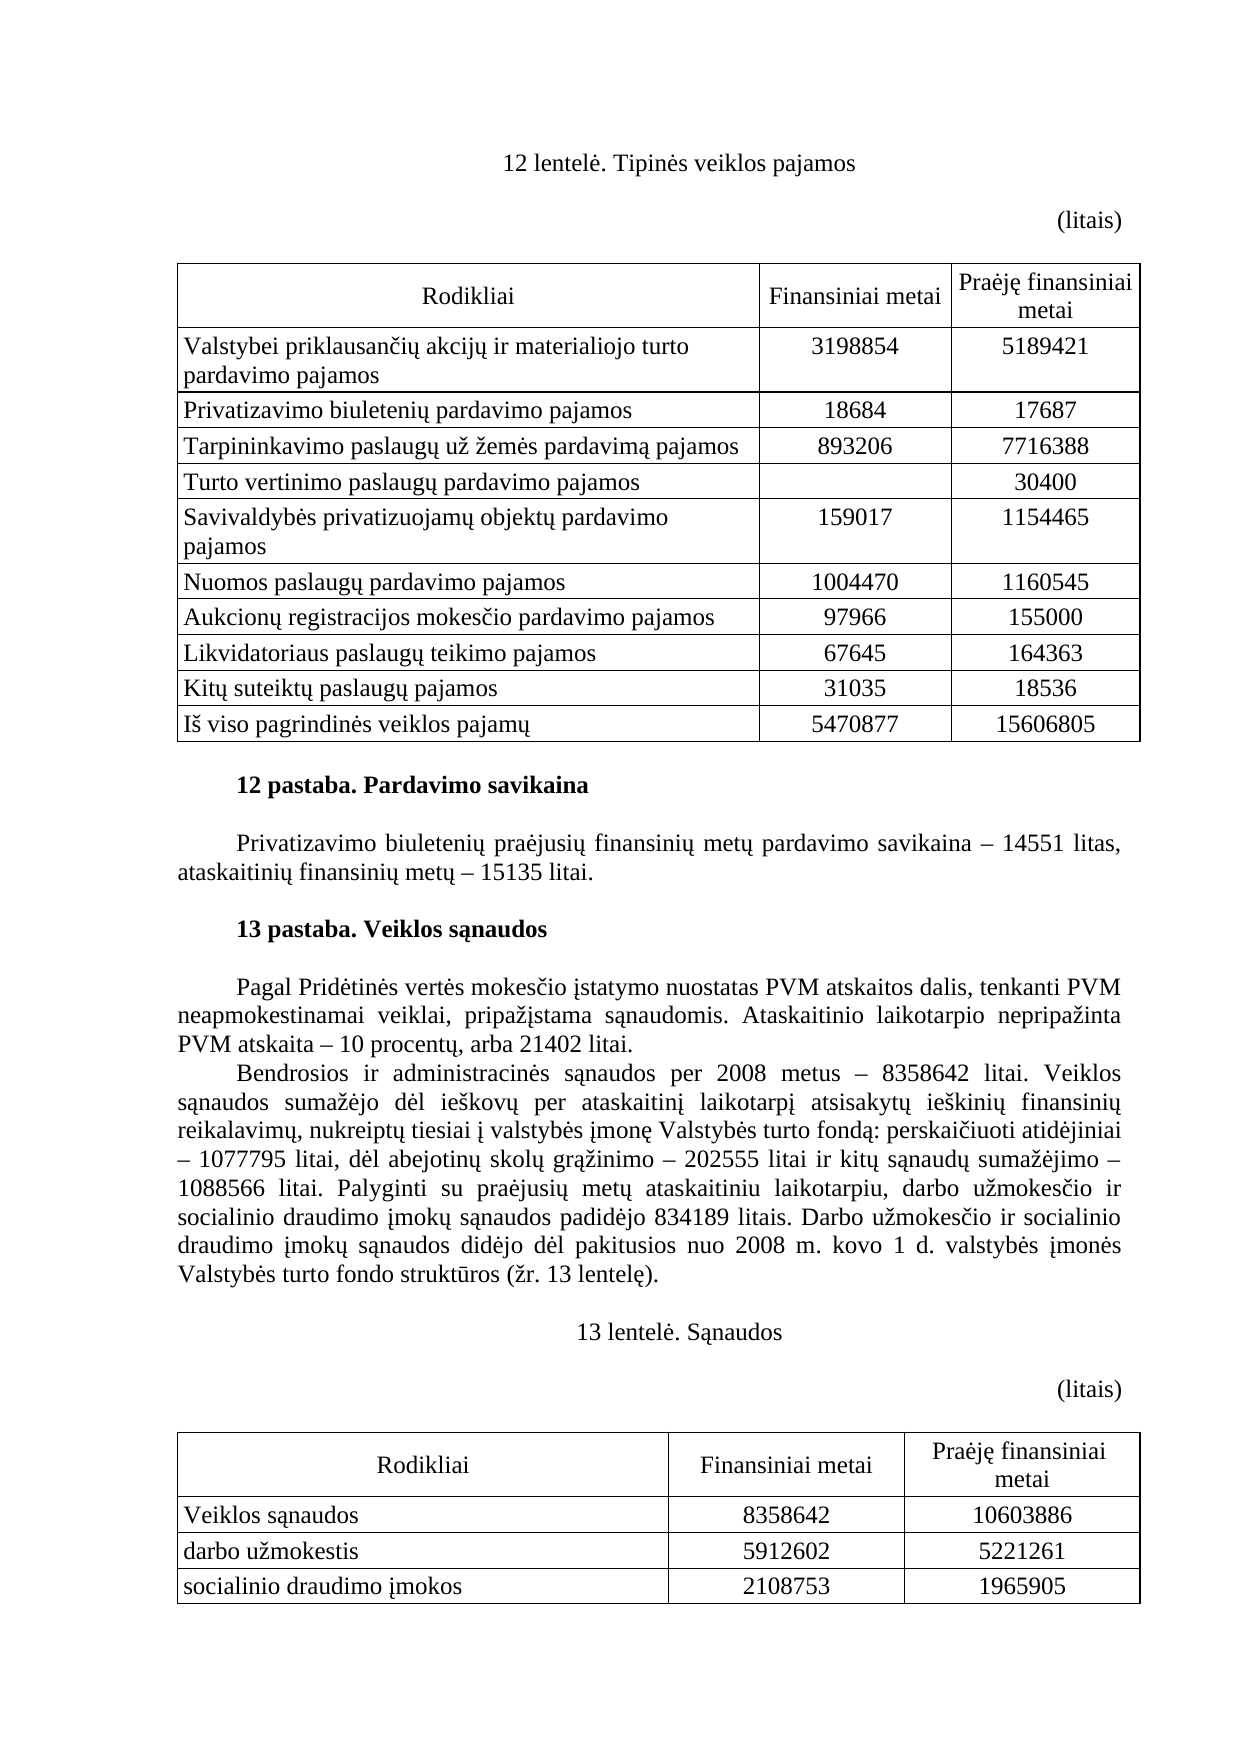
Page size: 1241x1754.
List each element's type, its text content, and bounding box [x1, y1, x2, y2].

table_cell Aukcionų registracijos mokesčio pardavimo pajamos [178, 599, 759, 634]
table_cell 18684 [760, 393, 951, 427]
table_cell Veiklos sąnaudos [178, 1497, 668, 1532]
table_cell 3198854 [760, 328, 951, 391]
table_cell Valstybei priklausančių akcijų ir materialiojo turto pardavimo pajamos [178, 328, 759, 391]
table_header Finansiniai metai [760, 264, 951, 327]
table_cell darbo užmokestis [178, 1533, 668, 1567]
table_cell 5470877 [760, 706, 951, 741]
table_cell 1004470 [760, 564, 951, 598]
table_cell 18536 [952, 671, 1139, 705]
table_cell 8358642 [669, 1497, 904, 1532]
table_header Praėję finansiniai metai [905, 1433, 1139, 1496]
table_cell 10603886 [905, 1497, 1139, 1532]
table_cell Nuomos paslaugų pardavimo pajamos [178, 564, 759, 598]
text Privatizavimo biuletenių praėjusių finansinių metų pardavimo savikaina – 14551 litas, ataskaitinių finansinių metų – 15135 litai. [177, 828, 1122, 886]
table_header Rodikliai [178, 1433, 668, 1496]
table_cell 30400 [952, 464, 1139, 498]
table_cell 17687 [952, 393, 1139, 427]
text 13 pastaba. Veiklos sąnaudos [177, 914, 1122, 943]
table_cell Iš viso pagrindinės veiklos pajamų [178, 706, 759, 741]
text 12 pastaba. Pardavimo savikaina [177, 771, 1122, 799]
table_cell Tarpininkavimo paslaugų už žemės pardavimą pajamos [178, 428, 759, 463]
table_cell 5189421 [952, 328, 1139, 391]
table_cell Kitų suteiktų paslaugų pajamos [178, 671, 759, 705]
text 13 lentelė. Sąnaudos [177, 1317, 1122, 1346]
table_cell Turto vertinimo paslaugų pardavimo pajamos [178, 464, 759, 498]
table_cell 1160545 [952, 564, 1139, 598]
table_cell 67645 [760, 635, 951, 669]
table_cell 164363 [952, 635, 1139, 669]
table_cell socialinio draudimo įmokos [178, 1569, 668, 1603]
table_cell 15606805 [952, 706, 1139, 741]
text (litais) [177, 205, 1122, 234]
text Pagal Pridėtinės vertės mokesčio įstatymo nuostatas PVM atskaitos dalis, tenkanti PVM neapmokestinamai veiklai, pripažįstama sąnaudomis. Ataskaitinio laikotarpio nepripažinta PVM atskaita – 10 procentų, arba 21402 litai. [177, 972, 1122, 1058]
table_cell 1965905 [905, 1569, 1139, 1603]
text (litais) [177, 1374, 1122, 1403]
table_cell Likvidatoriaus paslaugų teikimo pajamos [178, 635, 759, 669]
table_cell 97966 [760, 599, 951, 634]
table_cell 7716388 [952, 428, 1139, 463]
table_cell 159017 [760, 499, 951, 563]
table_header Finansiniai metai [669, 1433, 904, 1496]
table_cell 155000 [952, 599, 1139, 634]
table_cell Savivaldybės privatizuojamų objektų pardavimo pajamos [178, 499, 759, 563]
table_cell 5912602 [669, 1533, 904, 1567]
table_cell [760, 464, 951, 498]
table_header Praėję finansiniai metai [952, 264, 1139, 327]
table_cell 5221261 [905, 1533, 1139, 1567]
table_header Rodikliai [178, 264, 759, 327]
table_cell 31035 [760, 671, 951, 705]
text Bendrosios ir administracinės sąnaudos per 2008 metus – 8358642 litai. Veiklos sąnaudos sumažėjo dėl ieškovų per ataskaitinį laikotarpį atsisakytų ieškinių finansinių reikalavimų, nukreiptų tiesiai į valstybės įmonę Valstybės turto fondą: perskaičiuoti atidėjiniai – 1077795 litai, dėl abejotinų skolų grąžinimo – 202555 litai ir kitų sąnaudų sumažėjimo – 1088566 litai. Palyginti su praėjusių metų ataskaitiniu laikotarpiu, darbo užmokesčio ir socialinio draudimo įmokų sąnaudos padidėjo 834189 litais. Darbo užmokesčio ir socialinio draudimo įmokų sąnaudos didėjo dėl pakitusios nuo 2008 m. kovo 1 d. valstybės įmonės Valstybės turto fondo struktūros (žr. 13 lentelę). [177, 1058, 1122, 1288]
text 12 lentelė. Tipinės veiklos pajamos [177, 148, 1122, 176]
table_cell 2108753 [669, 1569, 904, 1603]
table_cell 893206 [760, 428, 951, 463]
table_cell Privatizavimo biuletenių pardavimo pajamos [178, 393, 759, 427]
table_cell 1154465 [952, 499, 1139, 563]
